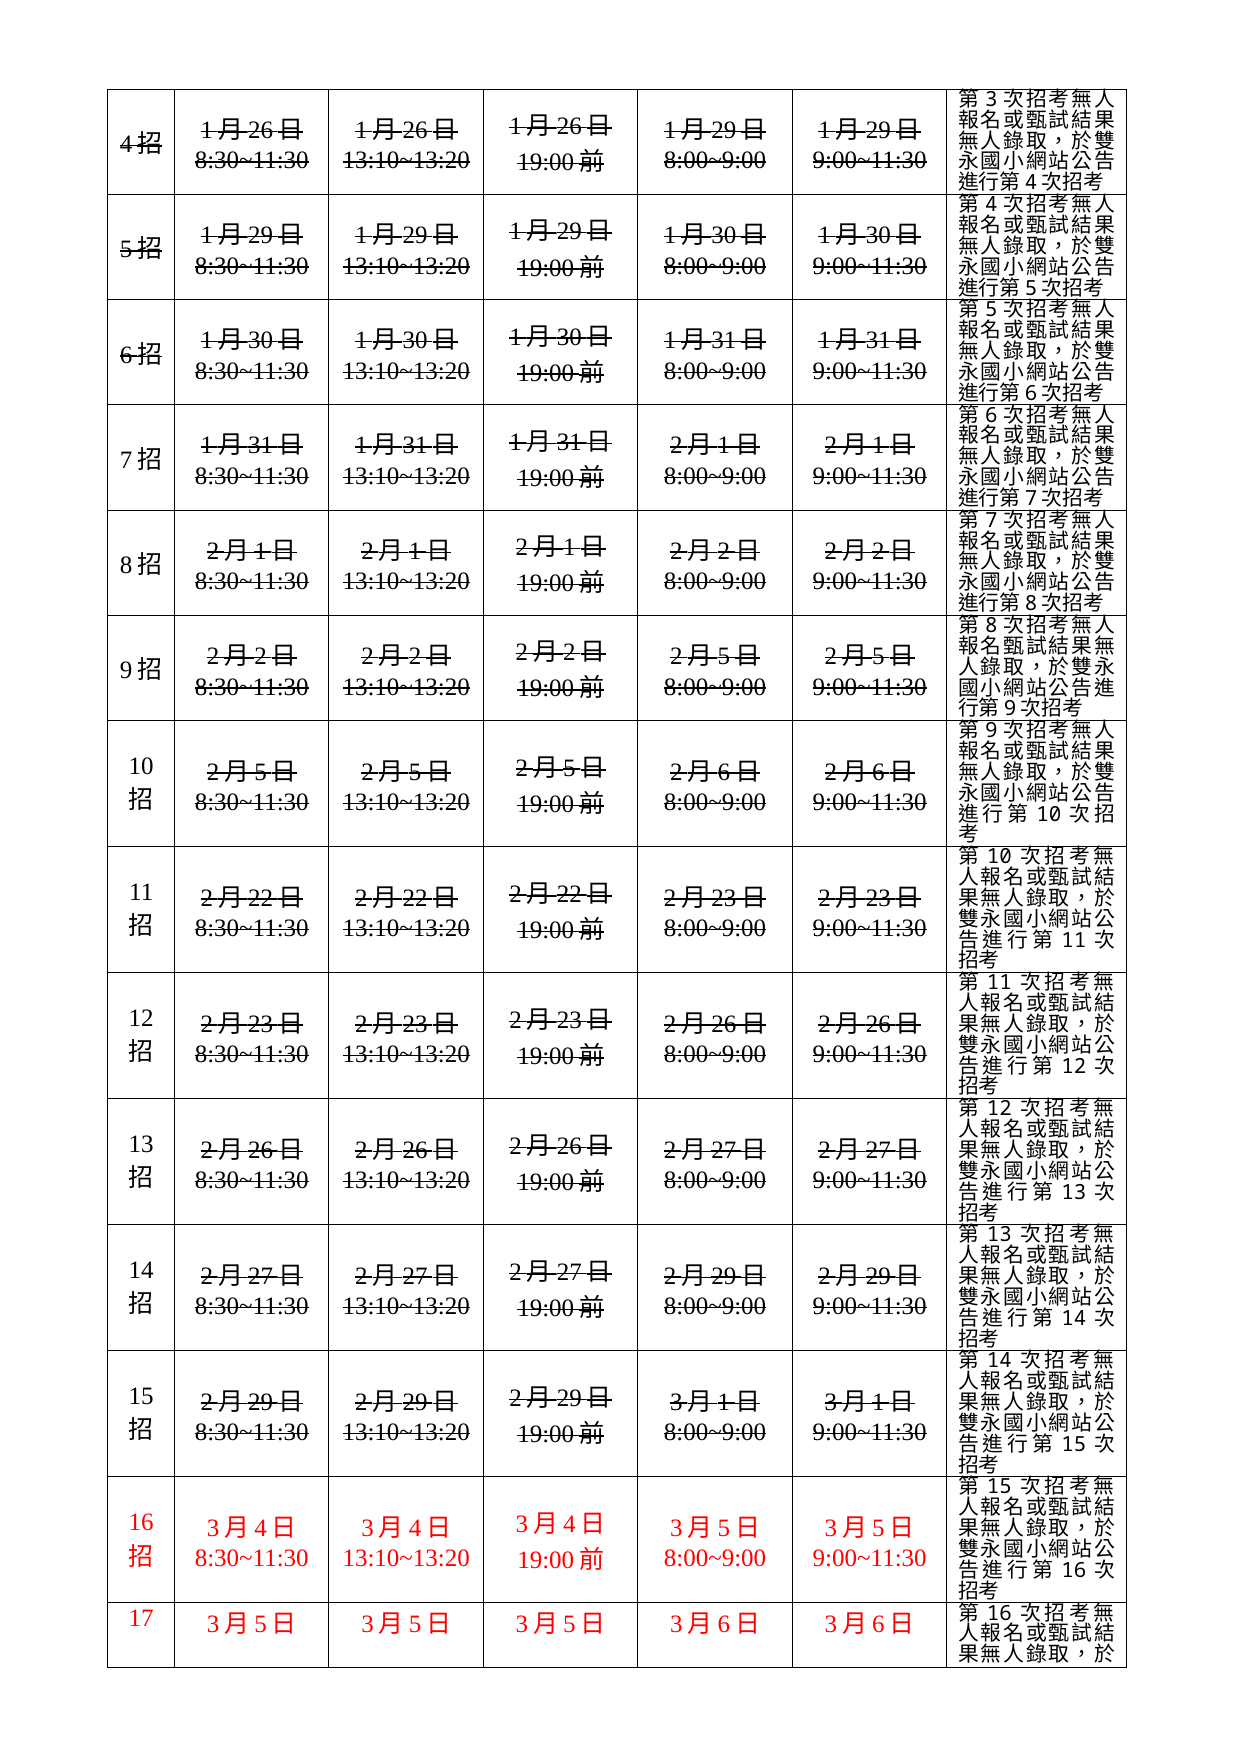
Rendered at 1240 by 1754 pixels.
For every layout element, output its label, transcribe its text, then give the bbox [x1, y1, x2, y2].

table_cell 2月29日 8:00~9:00 [638, 1225, 792, 1350]
table_cell 第6次招考無人報名或甄試結果無人錄取，於雙永國小網站公告進行第7次招考 [947, 405, 1126, 509]
table_cell 第12次招考無人報名或甄試結果無人錄取，於雙永國小網站公告進行第13次招考 [947, 1099, 1126, 1224]
table_cell 3月6日 [638, 1603, 792, 1667]
table_cell 2月5日13:10~13:20 [329, 721, 483, 846]
table_cell 3月5日 8:00~9:00 [638, 1477, 792, 1602]
table_cell 第4次招考無人報名或甄試結果無人錄取，於雙永國小網站公告進行第5次招考 [947, 195, 1126, 299]
table_cell 1月29日 9:00~11:30 [793, 90, 946, 194]
table_cell 1月29日 13:10~13:20 [329, 195, 483, 299]
table_cell 3月4日13:10~13:20 [329, 1477, 483, 1602]
table_cell 9招 [108, 616, 174, 720]
table_cell 2月1日 8:30~11:30 [175, 511, 328, 615]
table_cell 1月26日 19:00前 [484, 90, 637, 194]
table_cell 1月26日 13:10~13:20 [329, 90, 483, 194]
table_cell 2月22日13:10~13:20 [329, 847, 483, 972]
table_cell 3月5日 [484, 1603, 637, 1667]
table_cell 2月23日 19:00前 [484, 973, 637, 1098]
table_cell 10招 [108, 721, 174, 846]
table_cell 第9次招考無人報名或甄試結果無人錄取，於雙永國小網站公告進行第10次招考 [947, 721, 1126, 846]
table_cell 7招 [108, 405, 174, 509]
table_cell 17 [108, 1603, 174, 1667]
table_cell 第11次招考無人報名或甄試結果無人錄取，於雙永國小網站公告進行第12次招考 [947, 973, 1126, 1098]
table_cell 1月31日13:10~13:20 [329, 405, 483, 509]
table_cell 1月31日 9:00~11:30 [793, 300, 946, 404]
table_cell 12招 [108, 973, 174, 1098]
table_cell 14招 [108, 1225, 174, 1350]
table_cell 3月1日 8:00~9:00 [638, 1351, 792, 1476]
table_cell 2月22日 8:30~11:30 [175, 847, 328, 972]
table_cell 3月5日 [175, 1603, 328, 1667]
table_cell 3月5日 [329, 1603, 483, 1667]
table_cell 第5次招考無人報名或甄試結果無人錄取，於雙永國小網站公告進行第6次招考 [947, 300, 1126, 404]
table_cell 2月6日 8:00~9:00 [638, 721, 792, 846]
table_cell 2月2日13:10~13:20 [329, 616, 483, 720]
table_cell 2月26日 9:00~11:30 [793, 973, 946, 1098]
table_cell 2月2日 19:00前 [484, 616, 637, 720]
table_cell 第10次招考無人報名或甄試結果無人錄取，於雙永國小網站公告進行第11次招考 [947, 847, 1126, 972]
table_cell 1月31日 8:30~11:30 [175, 405, 328, 509]
table_cell 2月2日 8:30~11:30 [175, 616, 328, 720]
table_cell 2月1日 8:00~9:00 [638, 405, 792, 509]
table_cell 2月26日 19:00前 [484, 1099, 637, 1224]
table_cell 6招 [108, 300, 174, 404]
table_cell 1月29日 8:30~11:30 [175, 195, 328, 299]
table_cell 8招 [108, 511, 174, 615]
table_cell 13招 [108, 1099, 174, 1224]
table_cell 2月5日 8:30~11:30 [175, 721, 328, 846]
table_cell 2月29日13:10~13:20 [329, 1351, 483, 1476]
table_cell 2月27日 8:00~9:00 [638, 1099, 792, 1224]
table_cell 2月2日 9:00~11:30 [793, 511, 946, 615]
table_cell 1月30日 8:30~11:30 [175, 300, 328, 404]
table_cell 2月23日13:10~13:20 [329, 973, 483, 1098]
table_cell 2月27日13:10~13:20 [329, 1225, 483, 1350]
table_cell 4招 [108, 90, 174, 194]
table_cell 3月5日 9:00~11:30 [793, 1477, 946, 1602]
table_cell 1月29日 8:00~9:00 [638, 90, 792, 194]
table_cell 2月5日 19:00前 [484, 721, 637, 846]
table_cell 2月6日 9:00~11:30 [793, 721, 946, 846]
table_cell 1月29日 19:00前 [484, 195, 637, 299]
table_cell 2月29日 19:00前 [484, 1351, 637, 1476]
table_cell 5招 [108, 195, 174, 299]
table_cell 1月30日 8:00~9:00 [638, 195, 792, 299]
table_cell 2月1日 9:00~11:30 [793, 405, 946, 509]
table_cell 2月23日 8:00~9:00 [638, 847, 792, 972]
table_cell 16招 [108, 1477, 174, 1602]
table_cell 2月26日13:10~13:20 [329, 1099, 483, 1224]
table_cell 2月1日 19:00前 [484, 511, 637, 615]
table_cell 3月4日 19:00前 [484, 1477, 637, 1602]
table_cell 第14次招考無人報名或甄試結果無人錄取，於雙永國小網站公告進行第15次招考 [947, 1351, 1126, 1476]
table_cell 3月4日 8:30~11:30 [175, 1477, 328, 1602]
table_cell 第16次招考無人報名或甄試結果無人錄取，於 [947, 1603, 1126, 1667]
table_cell 11招 [108, 847, 174, 972]
table_cell 2月5日 8:00~9:00 [638, 616, 792, 720]
table_cell 第13次招考無人報名或甄試結果無人錄取，於雙永國小網站公告進行第14次招考 [947, 1225, 1126, 1350]
table_cell 1月26日 8:30~11:30 [175, 90, 328, 194]
table_cell 3月6日 [793, 1603, 946, 1667]
table_cell 2月29日 9:00~11:30 [793, 1225, 946, 1350]
table_cell 第15次招考無人報名或甄試結果無人錄取，於雙永國小網站公告進行第16次招考 [947, 1477, 1126, 1602]
table_cell 2月1日13:10~13:20 [329, 511, 483, 615]
table_cell 2月27日 8:30~11:30 [175, 1225, 328, 1350]
table_cell 1月30日 19:00前 [484, 300, 637, 404]
table_cell 2月22日 19:00前 [484, 847, 637, 972]
table_cell 第3次招考無人報名或甄試結果無人錄取，於雙永國小網站公告進行第4次招考 [947, 90, 1126, 194]
table_cell 第7次招考無人報名或甄試結果無人錄取，於雙永國小網站公告進行第8次招考 [947, 511, 1126, 615]
table_cell 1月30日 9:00~11:30 [793, 195, 946, 299]
table_cell 2月2日 8:00~9:00 [638, 511, 792, 615]
table_cell 第8次招考無人報名甄試結果無人錄取，於雙永國小網站公告進行第9次招考 [947, 616, 1126, 720]
table_cell 2月27日 19:00前 [484, 1225, 637, 1350]
table_cell 1月31日 8:00~9:00 [638, 300, 792, 404]
table_cell 2月23日 8:30~11:30 [175, 973, 328, 1098]
table_cell 2月26日 8:30~11:30 [175, 1099, 328, 1224]
table_cell 1月31日 19:00前 [484, 405, 637, 509]
table_cell 2月27日 9:00~11:30 [793, 1099, 946, 1224]
table_cell 2月23日 9:00~11:30 [793, 847, 946, 972]
table_cell 1月30日13:10~13:20 [329, 300, 483, 404]
table_cell 3月1日 9:00~11:30 [793, 1351, 946, 1476]
table_cell 15招 [108, 1351, 174, 1476]
table_cell 2月29日 8:30~11:30 [175, 1351, 328, 1476]
table_cell 2月26日 8:00~9:00 [638, 973, 792, 1098]
table_cell 2月5日 9:00~11:30 [793, 616, 946, 720]
